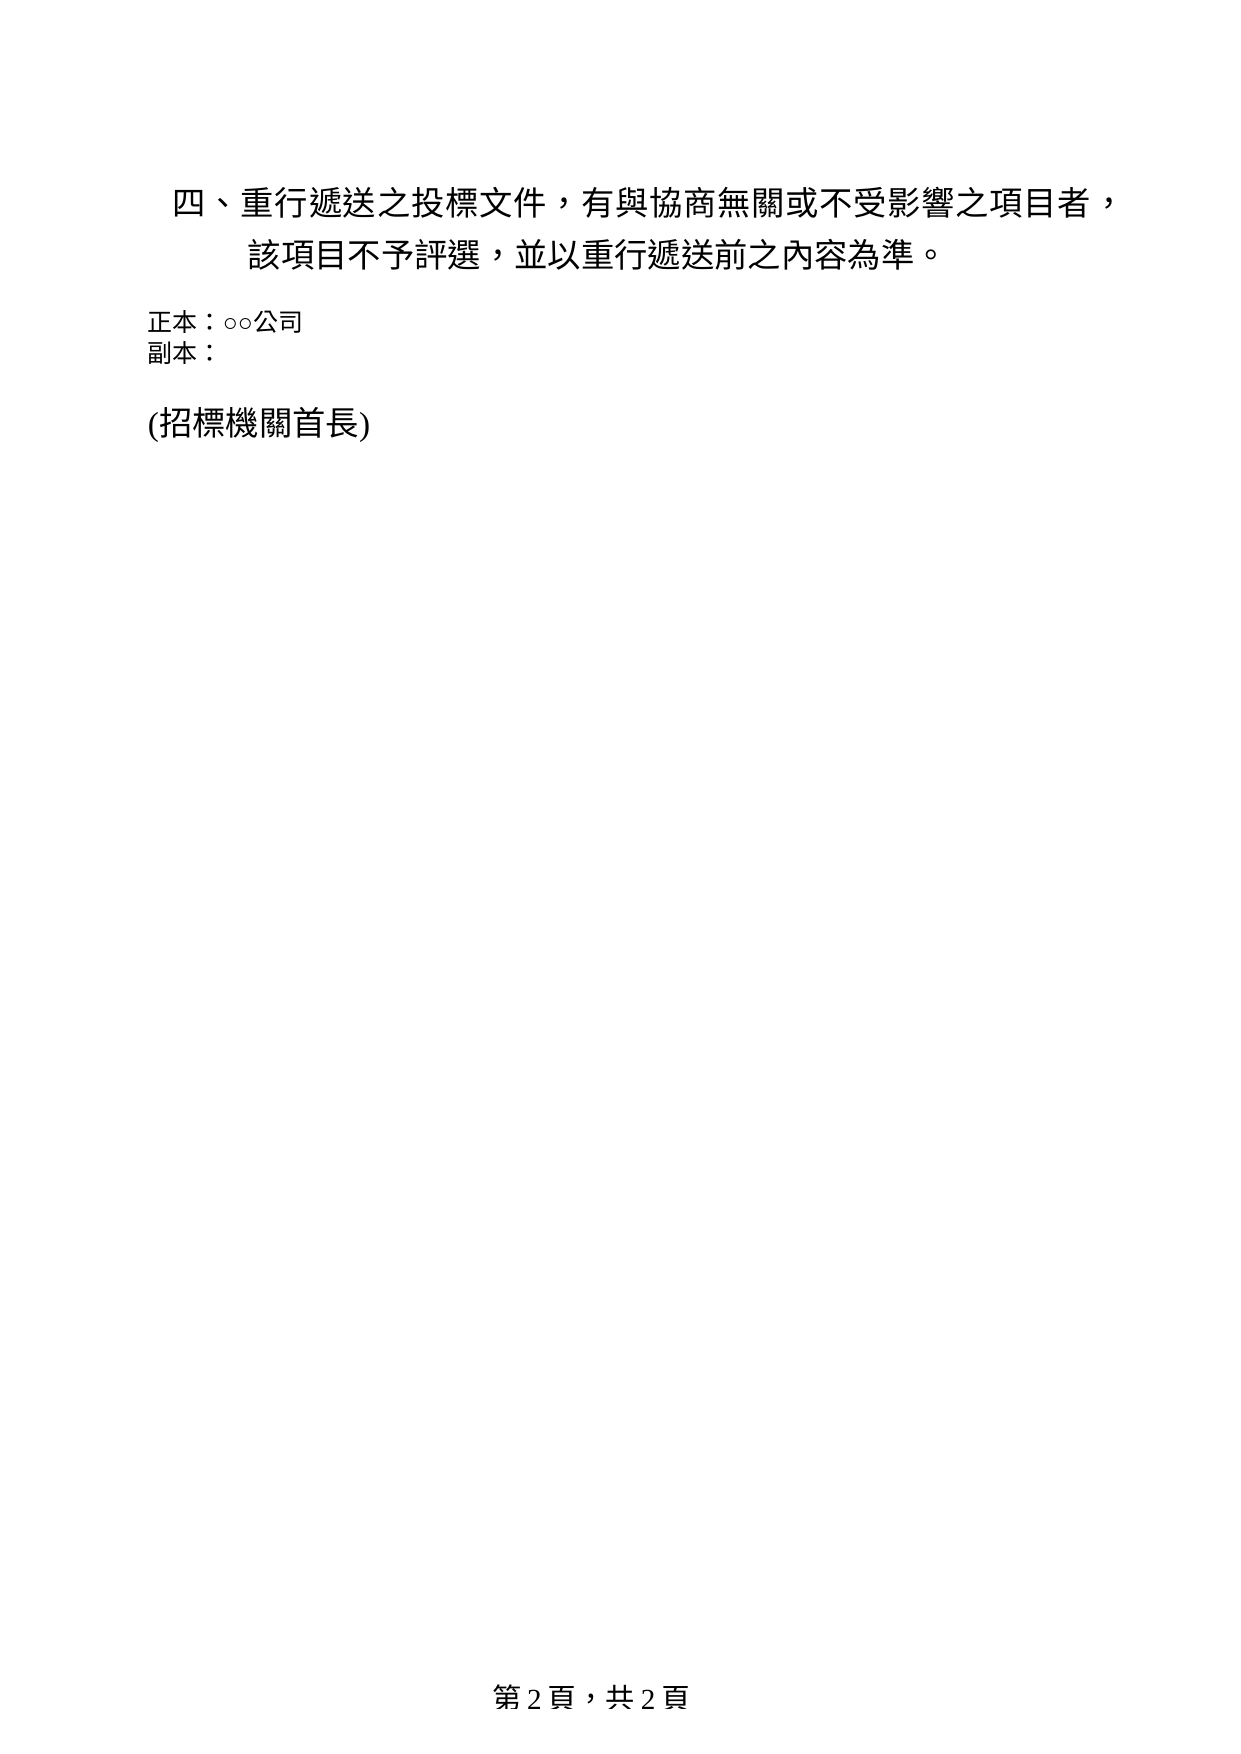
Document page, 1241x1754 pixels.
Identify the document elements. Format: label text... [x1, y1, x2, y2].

text 四、重行遞送之投標文件，有與協商無關或不受影響之項目者，該項目不予評選，並以重行遞送前之內容為準。 [173, 174, 1092, 278]
text 正本：○○公司 [148, 306, 1092, 337]
text (招標機關首長) [148, 397, 1092, 445]
text 副本： [148, 337, 1092, 369]
